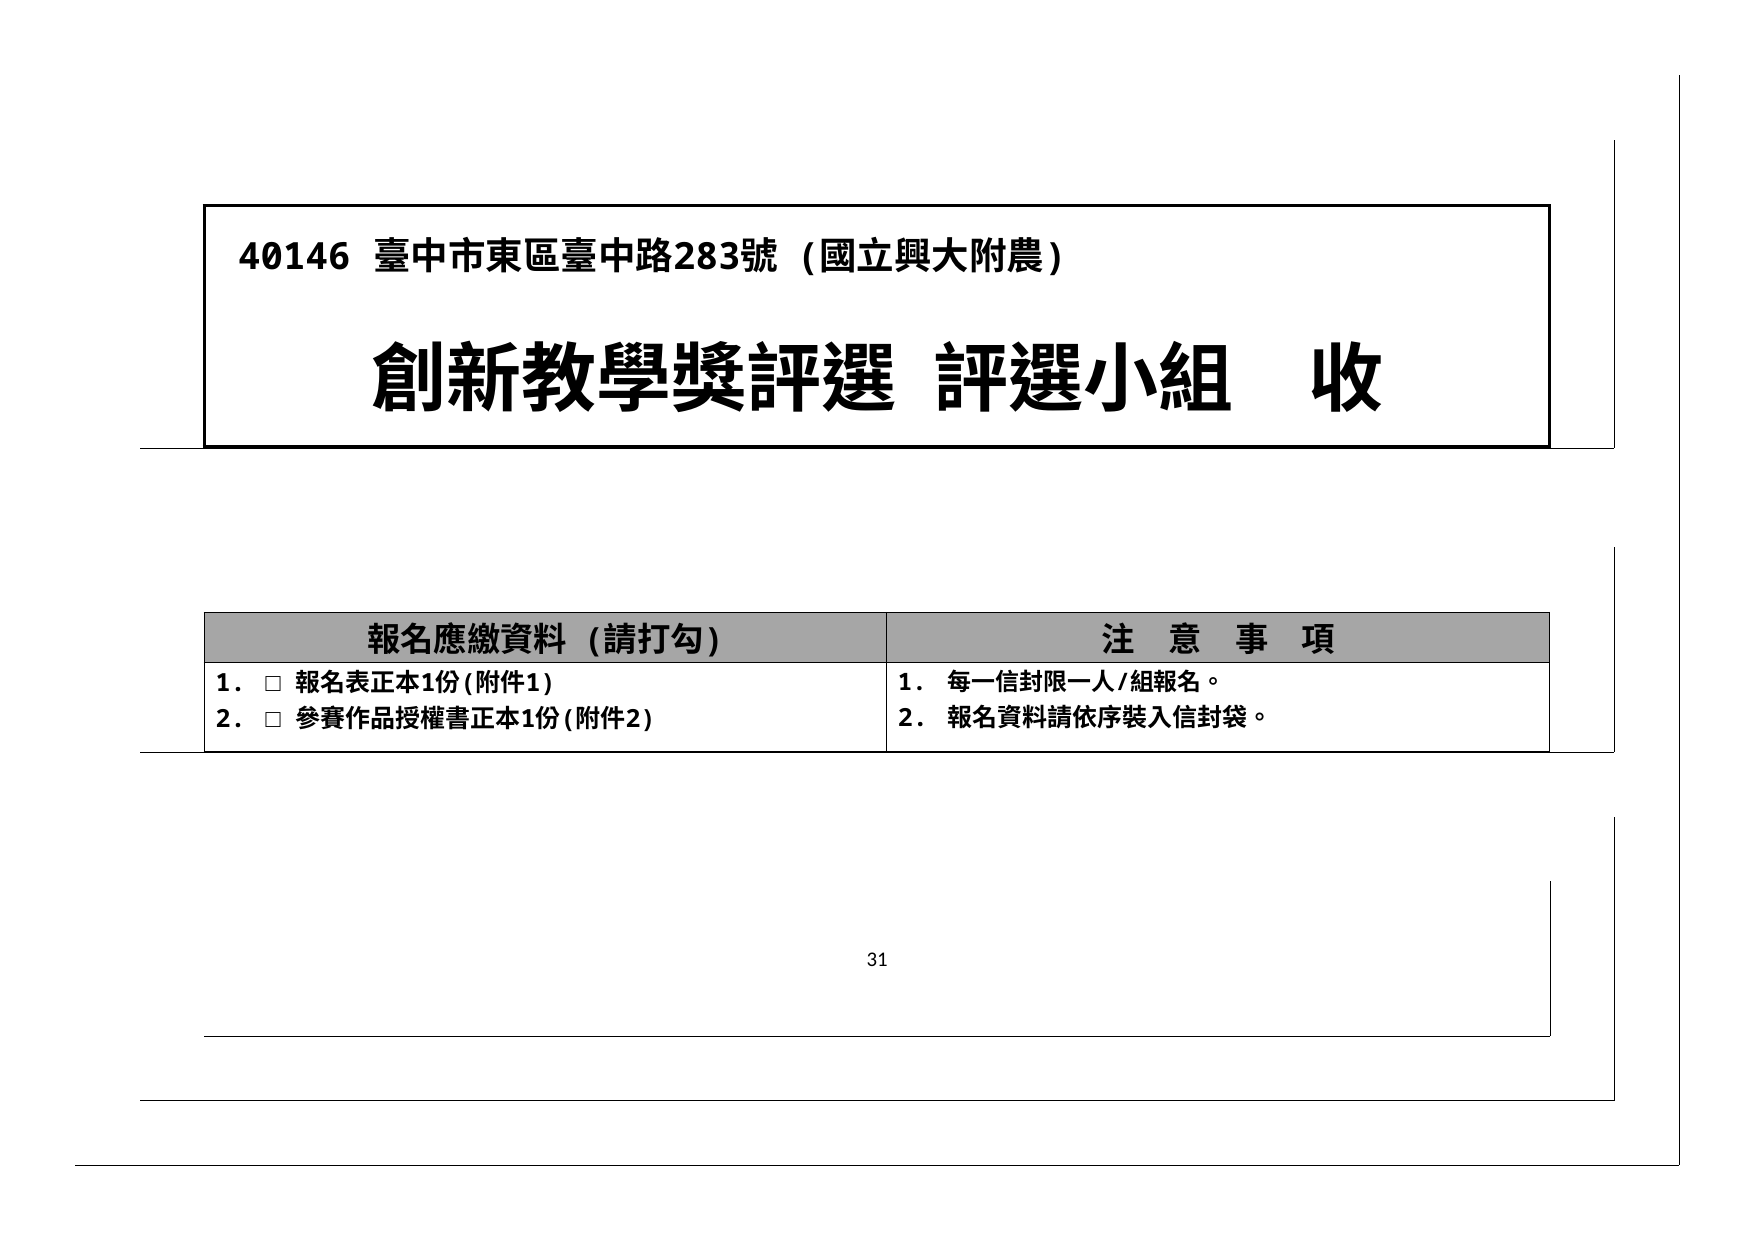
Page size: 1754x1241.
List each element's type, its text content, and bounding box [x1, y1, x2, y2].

table_header 注 意 事 項 [887, 613, 1549, 662]
table_cell □ 報名表正本1份(附件1) □ 參賽作品授權書正本1份(附件2) □ 智慧財產切結書正本1份(附件3) □ 團隊當年度任教班級課表各1份(請加蓋教務處戳章) □ 書面審查資料一式8冊(附件5) [內含封面、教學方案摘要表、教學方案全文，裝訂成冊] □ 書面審查資料電子檔(PDF檔)光碟1份。 □ 團隊合格教師證影本或在職服務證明正本1份。 [205, 663, 886, 751]
table_header 40146 臺中市東區臺中路283號 (國立興大附農) 創新教學獎評選 評選小組 收 [206, 207, 1548, 445]
table_cell 每一信封限一人/組報名。 報名資料請依序裝入信封袋。 請以掛號方式寄至本評選單位，並請於寄件2日後來電確認。 參選資料恕不退還，請自留副本。 [887, 663, 1549, 751]
table_header 報名應繳資料 (請打勾) [205, 613, 886, 662]
